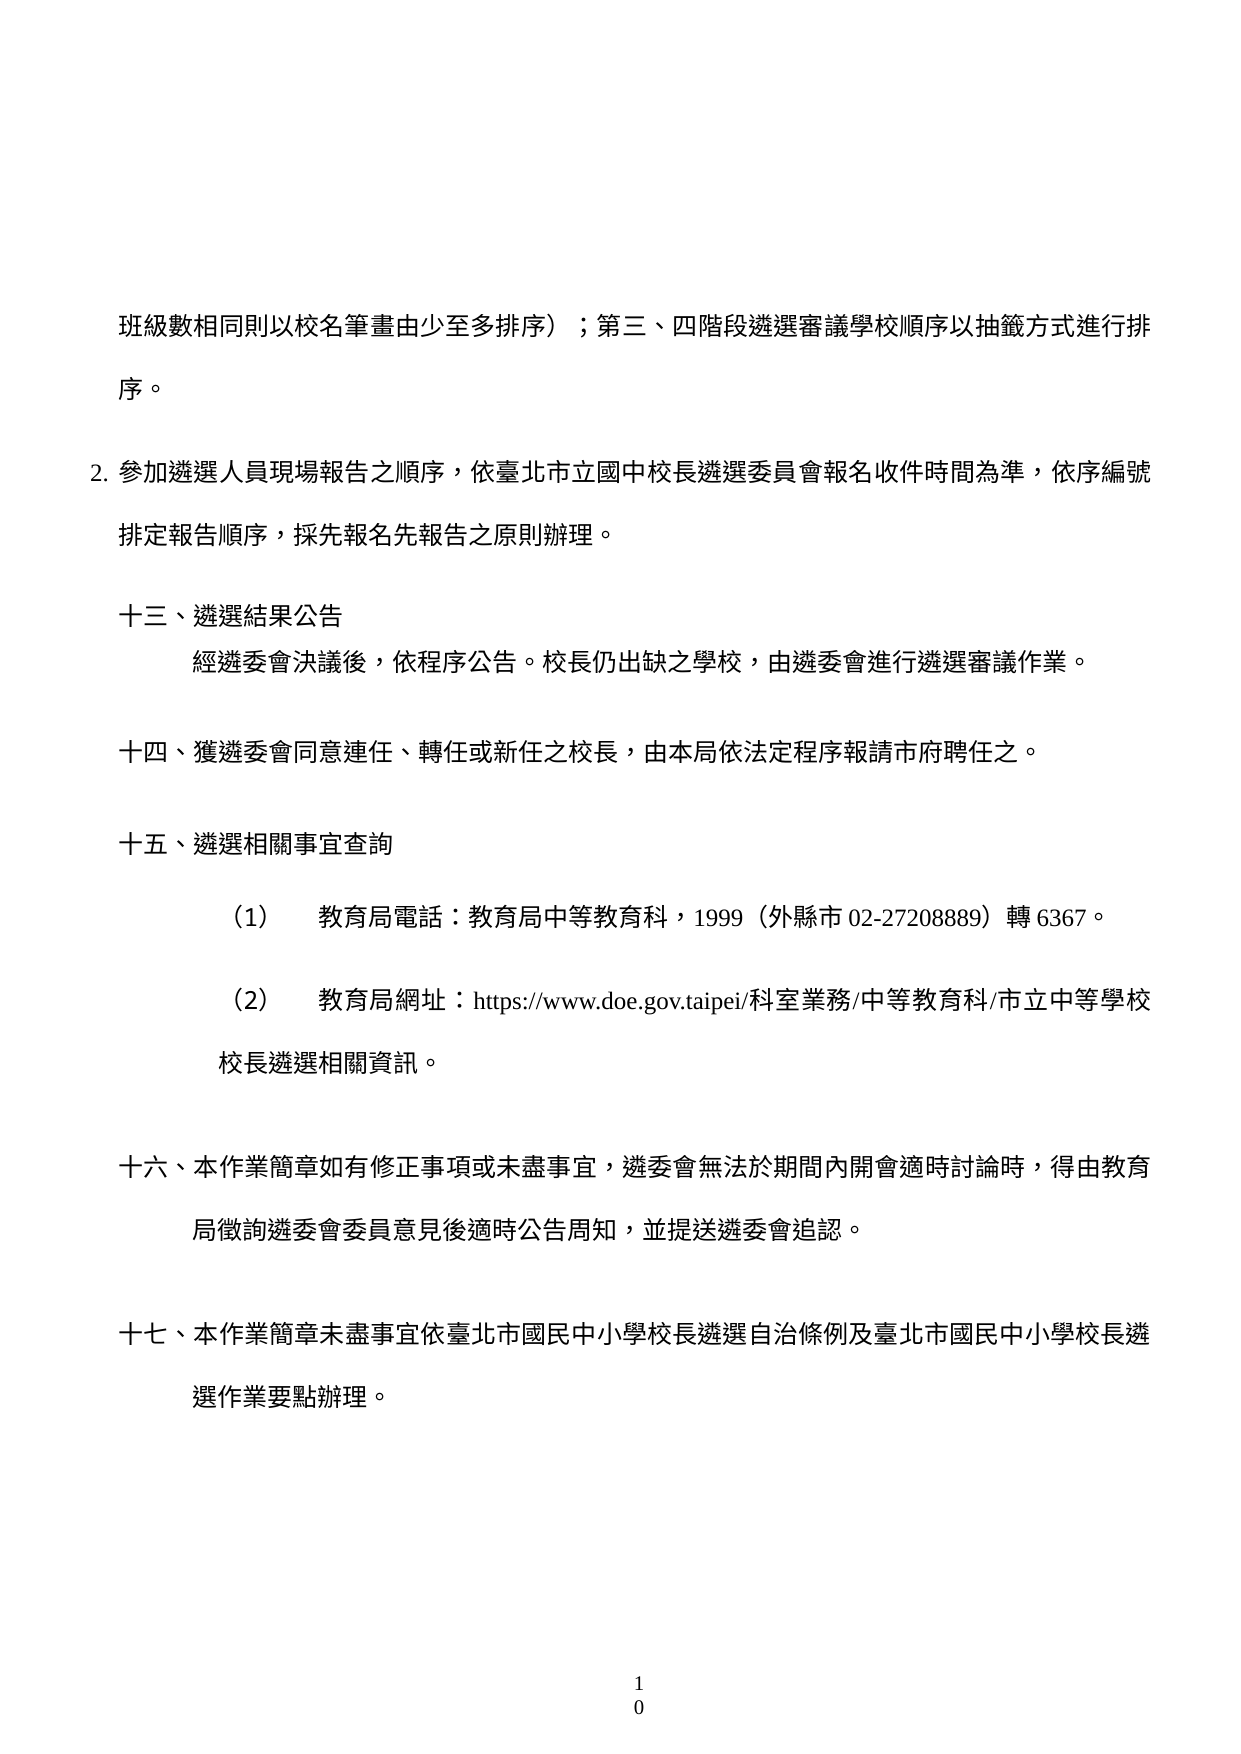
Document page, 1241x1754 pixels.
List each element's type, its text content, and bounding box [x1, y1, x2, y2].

text 十六、本作業簡章如有修正事項或未盡事宜，遴委會無法於期間內開會適時討論時，得由教育局徵詢遴委會委員意見後適時公告周知，並提送遴委會追認。 [118, 1124, 1152, 1249]
list 參加遴選人員現場報告之順序，依臺北市立國中校長遴選委員會報名收件時間為準，依序編號排定報告順序，採先報名先報告之原則辦理。 [90, 429, 1152, 554]
text 經遴委會決議後，依程序公告。校長仍出缺之學校，由遴委會進行遴選審議作業。 [118, 643, 1152, 679]
list 教育局網址：https://www.doe.gov.taipei/科室業務/中等教育科/市立中等學校校長遴選相關資訊。 [218, 957, 1152, 1082]
list 教育局電話：教育局中等教育科，1999（外縣市02-27208889）轉6367。 [218, 874, 1152, 936]
text 十三、遴選結果公告 [118, 596, 1152, 632]
text 十七、本作業簡章未盡事宜依臺北市國民中小學校長遴選自治條例及臺北市國民中小學校長遴選作業要點辦理。 [118, 1291, 1152, 1416]
text 十五、遴選相關事宜查詢 [118, 801, 1152, 863]
list 班級數相同則以校名筆畫由少至多排序）；第三、四階段遴選審議學校順序以抽籤方式進行排序。 [90, 283, 1152, 408]
text 十四、獲遴委會同意連任、轉任或新任之校長，由本局依法定程序報請市府聘任之。 [118, 709, 1152, 771]
